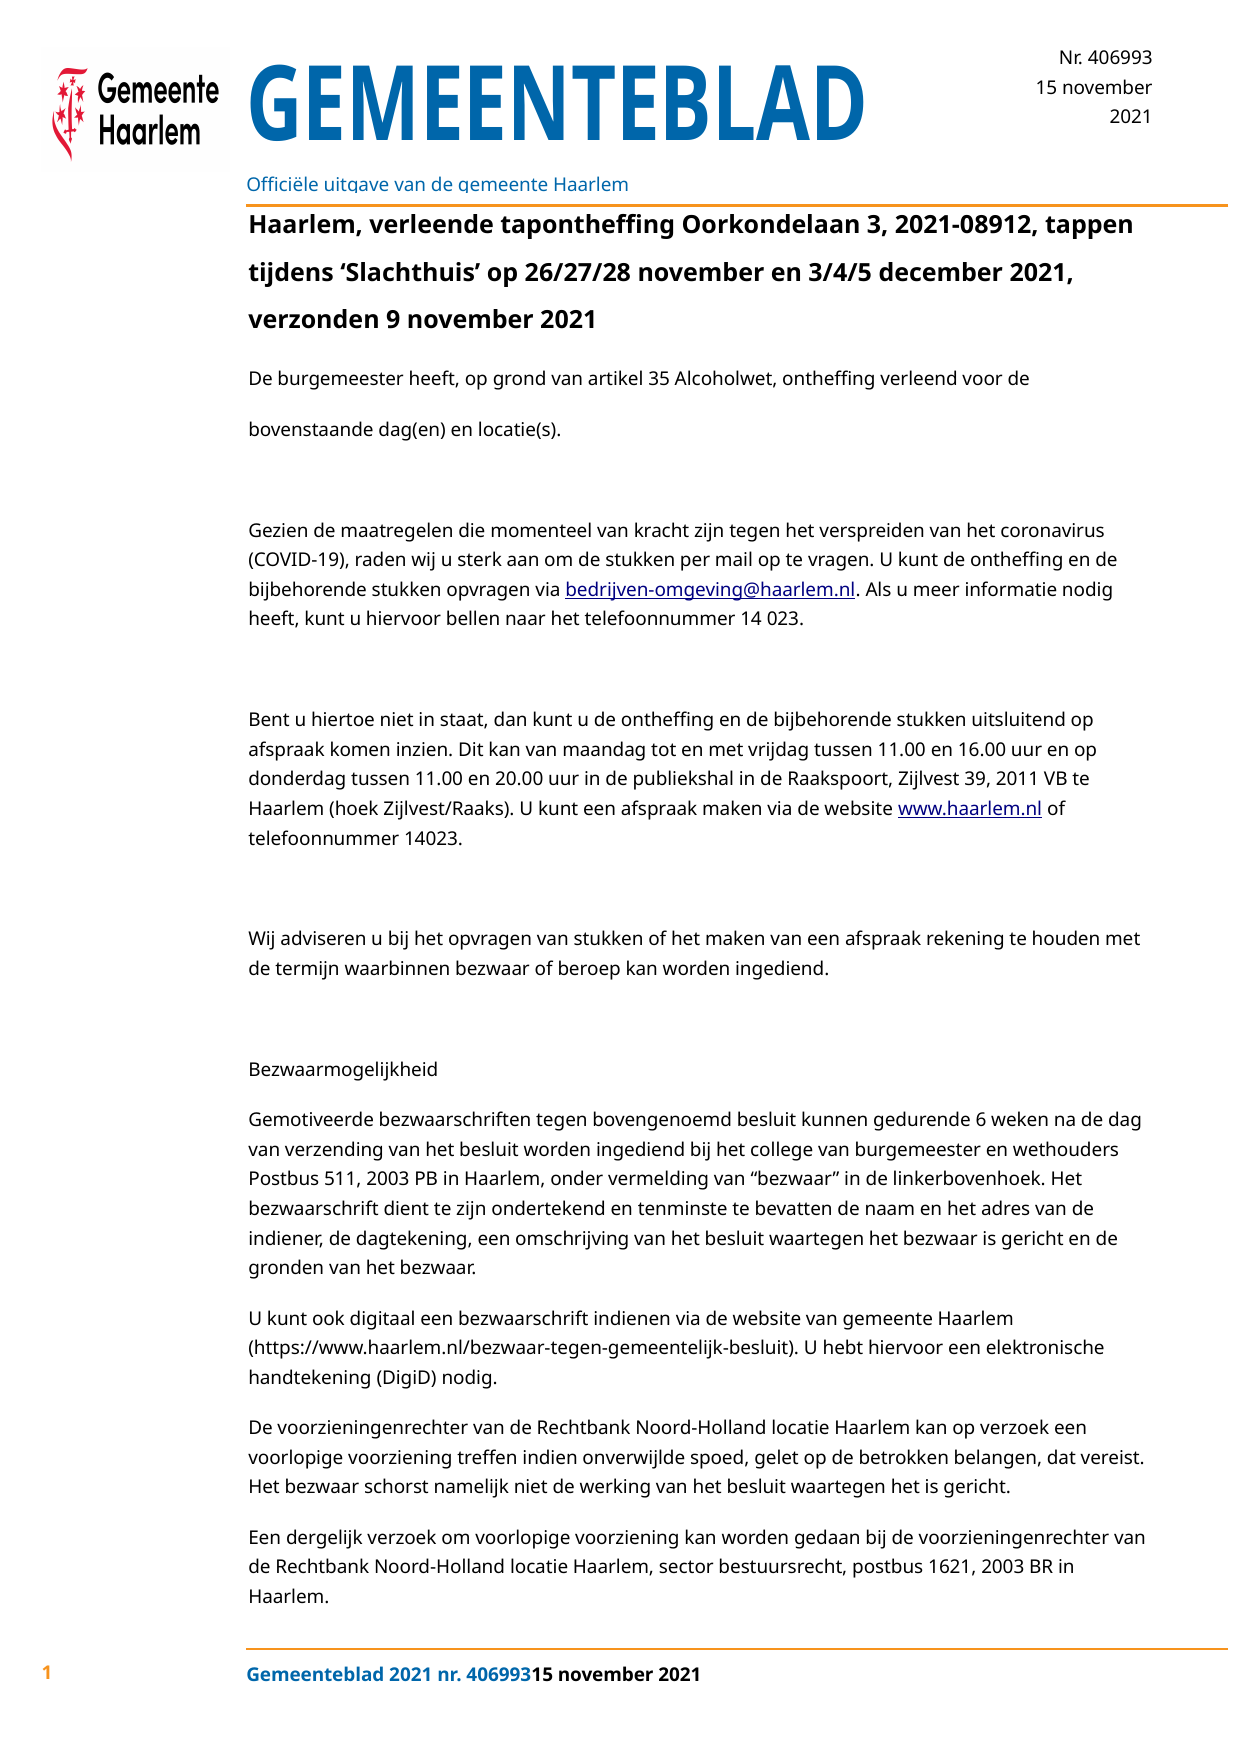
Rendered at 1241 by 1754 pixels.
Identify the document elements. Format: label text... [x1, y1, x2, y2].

text Bezwaarmogelijkheid [248, 1056, 1152, 1082]
text De voorzieningenrechter van de Rechtbank Noord-Holland locatie Haarlem kan op verzoek een voorlopige voorziening treffen indien onverwijlde spoed, gelet op de betrokken belangen, dat vereist. Het bezwaar schorst namelijk niet de werking van het besluit waartegen het is gericht. [248, 1414, 1152, 1499]
text Gezien de maatregelen die momenteel van kracht zijn tegen het verspreiden van het coronavirus (COVID-19), raden wij u sterk aan om de stukken per mail op te vragen. U kunt de ontheffing en de bijbehorende stukken opvragen via bedrijven-omgeving@haarlem.nl. Als u meer informatie nodig heeft, kunt u hiervoor bellen naar het telefoonnummer 14 023. [248, 517, 1152, 631]
text Haarlem, verleende tapontheffing Oorkondelaan 3, 2021-08912, tappen tijdens ‘Slachthuis’ op 26/27/28 november en 3/4/5 december 2021, verzonden 9 november 2021 [248, 207, 1152, 336]
text U kunt ook digitaal een bezwaarschrift indienen via de website van gemeente Haarlem (https://www.haarlem.nl/bezwaar-tegen-gemeentelijk-besluit). U hebt hiervoor een elektronische handtekening (DigiD) nodig. [248, 1305, 1152, 1389]
text Gemotiveerde bezwaarschriften tegen bovengenoemd besluit kunnen gedurende 6 weken na de dag van verzending van het besluit worden ingediend bij het college van burgemeester en wethouders Postbus 511, 2003 PB in Haarlem, onder vermelding van “bezwaar” in de linkerbovenhoek. Het bezwaarschrift dient te zijn ondertekend en tenminste te bevatten de naam en het adres van de indiener, de dagtekening, een omschrijving van het besluit waartegen het bezwaar is gericht en de gronden van het bezwaar. [248, 1106, 1152, 1280]
text De burgemeester heeft, op grond van artikel 35 Alcoholwet, ontheffing verleend voor de [248, 366, 1152, 391]
text Wij adviseren u bij het opvragen van stukken of het maken van een afspraak rekening te houden met de termijn waarbinnen bezwaar of beroep kan worden ingediend. [248, 926, 1152, 981]
text bovenstaande dag(en) en locatie(s). [248, 416, 1152, 442]
text Bent u hiertoe niet in staat, dan kunt u de ontheffing en de bijbehorende stukken uitsluitend op afspraak komen inzien. Dit kan van maandag tot en met vrijdag tussen 11.00 en 16.00 uur en op donderdag tussen 11.00 en 20.00 uur in de publiekshal in de Raakspoort, Zijlvest 39, 2011 VB te Haarlem (hoek Zijlvest/Raaks). U kunt een afspraak maken via de website www.haarlem.nl of telefoonnummer 14023. [248, 706, 1152, 850]
text Een dergelijk verzoek om voorlopige voorziening kan worden gedaan bij de voorzieningenrechter van de Rechtbank Noord-Holland locatie Haarlem, sector bestuursrecht, postbus 1621, 2003 BR in Haarlem. [248, 1524, 1152, 1609]
picture [41, 47, 231, 172]
